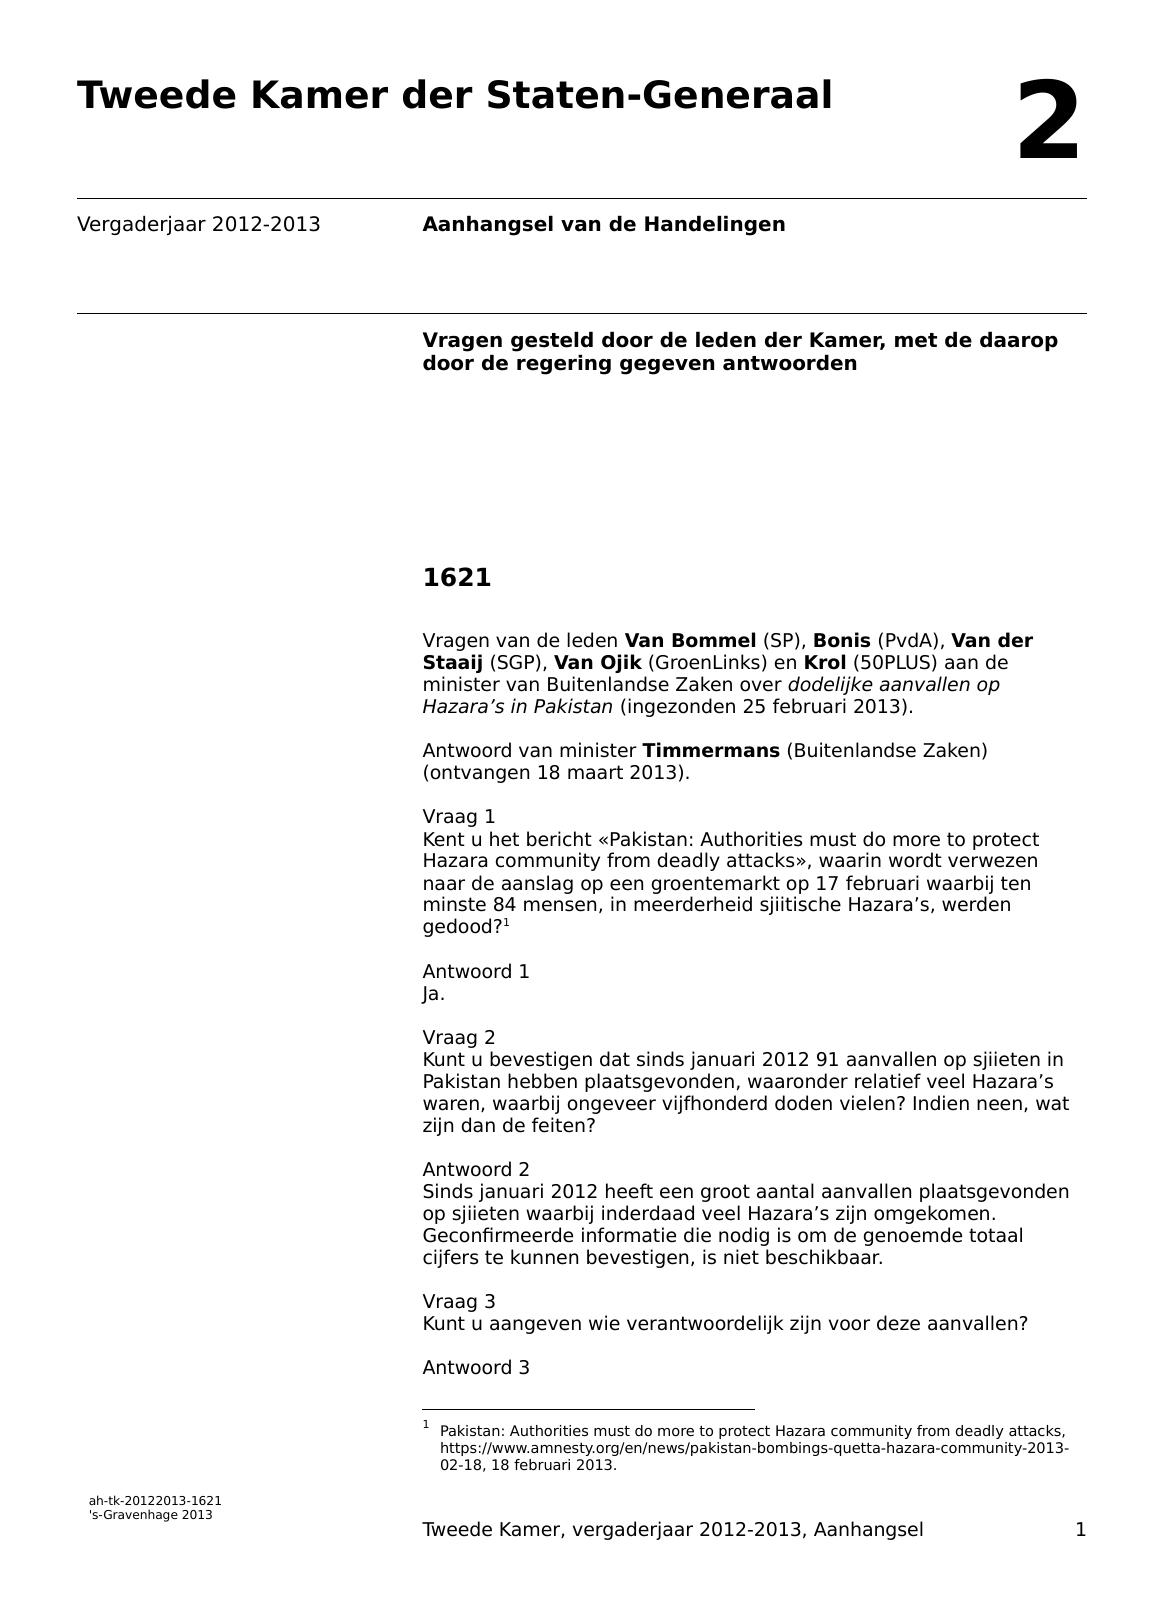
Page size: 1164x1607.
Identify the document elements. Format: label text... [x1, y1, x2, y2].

text Sinds januari 2012 heeft een groot aantal aanvallen plaatsgevonden op sjiieten waarbij inderdaad veel Hazara’s zijn omgekomen. Geconfirmeerde informatie die nodig is om de genoemde totaal cijfers te kunnen bevestigen, is niet beschikbaar. [422, 1181, 1087, 1269]
text Vraag 3 [422, 1291, 1087, 1313]
text Ja. [422, 982, 1087, 1004]
text Vragen van de leden Van Bommel (SP), Bonis (PvdA), Van der Staaij (SGP), Van Ojik (GroenLinks) en Krol (50PLUS) aan de minister van Buitenlandse Zaken over dodelijke aanvallen op Hazara’s in Pakistan (ingezonden 25 februari 2013). [422, 630, 1087, 718]
text Kunt u aangeven wie verantwoordelijk zijn voor deze aanvallen? [422, 1313, 1087, 1335]
text ah-tk-20122013-1621 [88, 1494, 323, 1508]
table_cell [77, 314, 422, 375]
text Vraag 1 [422, 806, 1087, 828]
text 's-Gravenhage 2013 [88, 1508, 323, 1522]
table_cell Aanhangsel van de Handelingen [422, 199, 1087, 313]
text Kunt u bevestigen dat sinds januari 2012 91 aanvallen op sjiieten in Pakistan hebben plaatsgevonden, waaronder relatief veel Hazara’s waren, waarbij ongeveer vijfhonderd doden vielen? Indien neen, wat zijn dan de feiten? [422, 1049, 1087, 1137]
text Antwoord 3 [422, 1357, 1087, 1379]
table_header Tweede Kamer der Staten-Generaal [77, 59, 886, 198]
text Antwoord 2 [422, 1159, 1087, 1181]
text Pakistan: Authorities must do more to protect Hazara community from deadly attacks, https://www.amnesty.org/en/news/pakistan-bombings-quetta-hazara-community-2013-02-18, 18 februari 2013. [422, 1418, 1087, 1474]
text Antwoord van minister Timmermans (Buitenlandse Zaken) (ontvangen 18 maart 2013). [422, 740, 1087, 784]
text Antwoord 1 [422, 961, 1087, 982]
table_cell Vragen gesteld door de leden der Kamer, met de daarop door de regering gegeven antwoorden [422, 314, 1087, 375]
text Kent u het bericht «Pakistan: Authorities must do more to protect Hazara community from deadly attacks», waarin wordt verwezen naar de aanslag op een groentemarkt op 17 februari waarbij ten minste 84 mensen, in meerderheid sjiitische Hazara’s, werden gedood? [422, 828, 1087, 938]
table_header 2 [886, 59, 1087, 198]
table_cell Vergaderjaar 2012-2013 [77, 199, 422, 313]
text 1621 [422, 563, 1087, 592]
text Vraag 2 [422, 1027, 1087, 1049]
